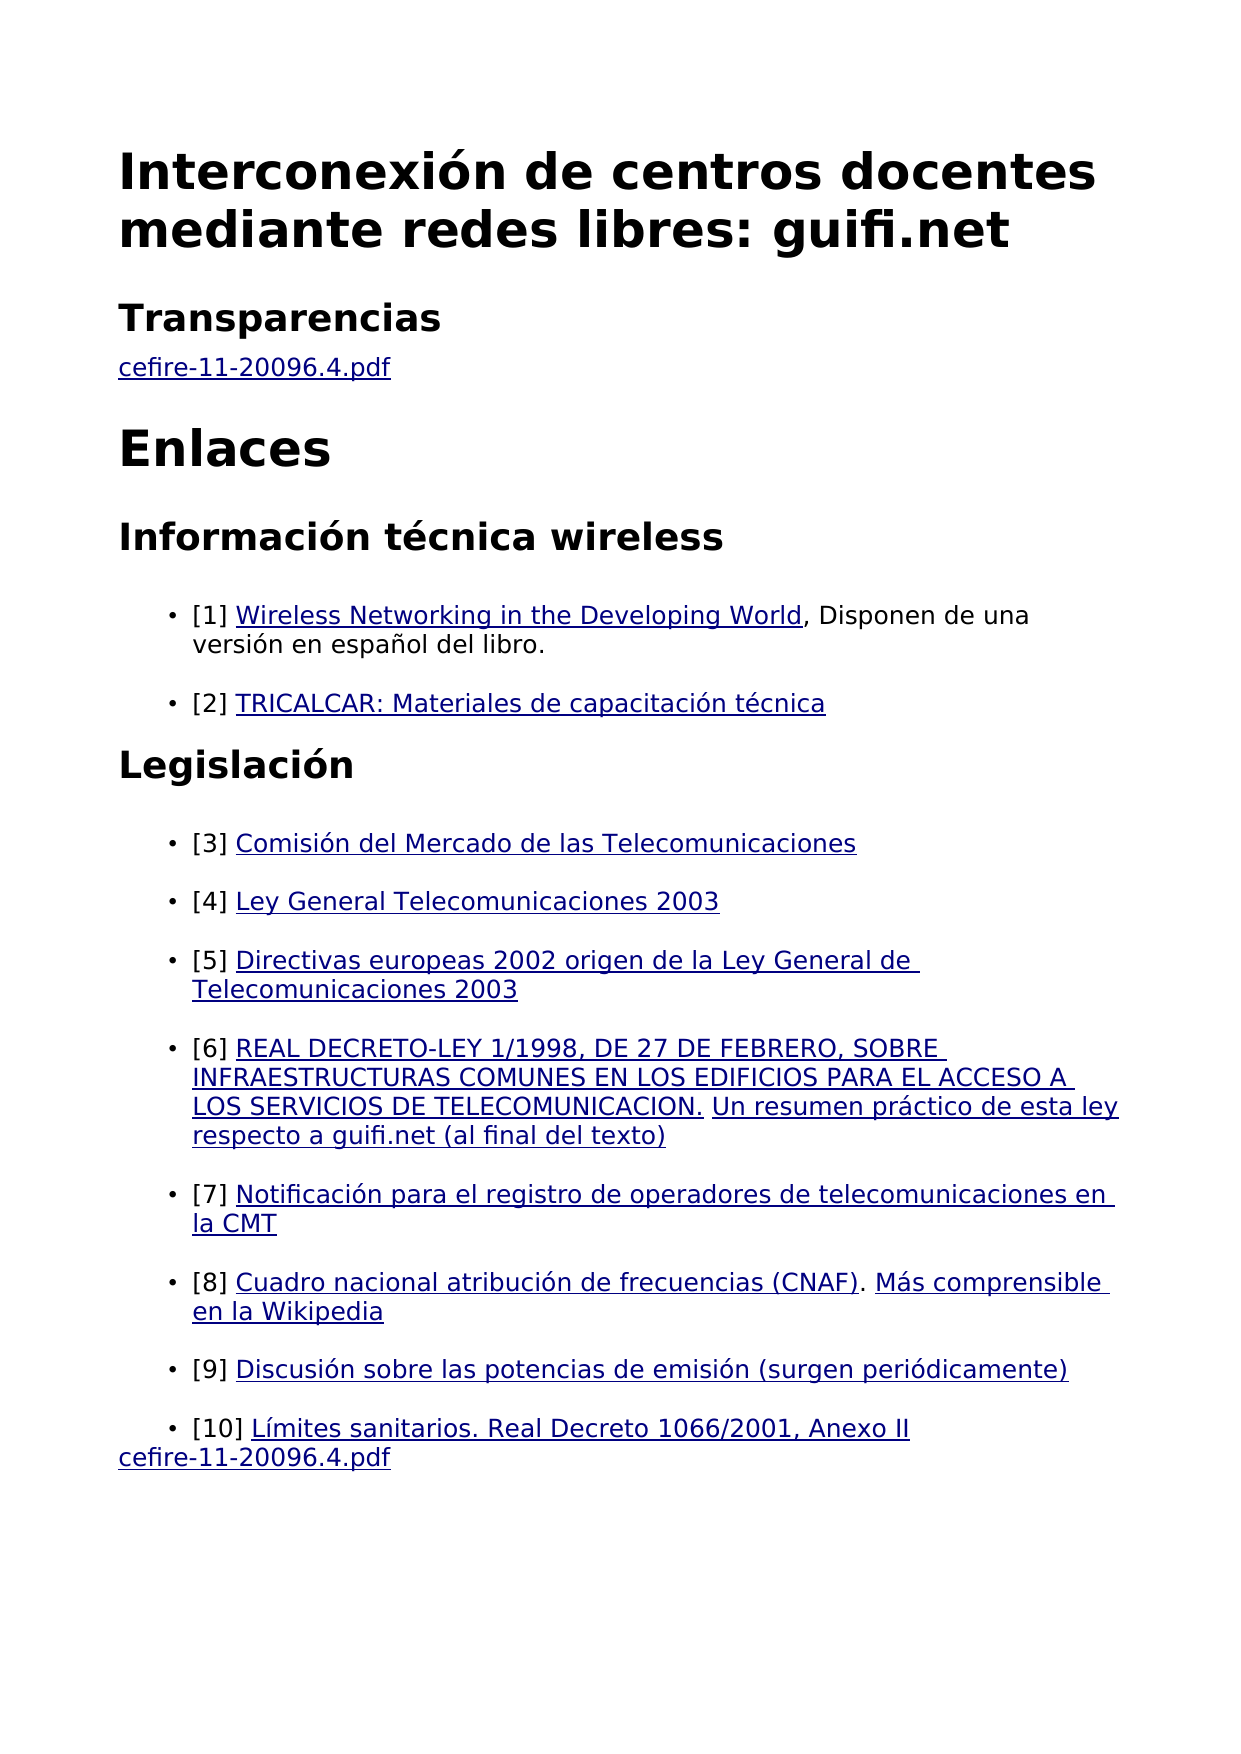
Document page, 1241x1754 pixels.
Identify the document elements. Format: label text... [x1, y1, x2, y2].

text cefire-11-20096.4.pdf [118, 1443, 1122, 1473]
list [3] Comisión del Mercado de las Telecomunicaciones [177, 829, 1122, 858]
list [5] Directivas europeas 2002 origen de la Ley General de Telecomunicaciones 2003 [177, 946, 1122, 1004]
list [6] REAL DECRETO-LEY 1/1998, DE 27 DE FEBRERO, SOBRE INFRAESTRUCTURAS COMUNES EN LOS EDIFICIOS PARA EL ACCESO A LOS SERVICIOS DE TELECOMUNICACION. Un resumen práctico de esta ley respecto a guifi.net (al final del texto) [177, 1034, 1122, 1151]
text cefire-11-20096.4.pdf [118, 353, 1122, 382]
list [4] Ley General Telecomunicaciones 2003 [177, 887, 1122, 917]
subtitle Enlaces [118, 420, 1122, 478]
list [9] Discusión sobre las potencias de emisión (surgen periódicamente) [177, 1356, 1122, 1385]
subtitle Legislación [118, 743, 1122, 787]
list [7] Notificación para el registro de operadores de telecomunicaciones en la CMT [177, 1180, 1122, 1238]
list [10] Límites sanitarios. Real Decreto 1066/2001, Anexo II [177, 1414, 1122, 1443]
list [2] TRICALCAR: Materiales de capacitación técnica [177, 689, 1122, 718]
subtitle Información técnica wireless [118, 516, 1122, 559]
subtitle Interconexión de centros docentes mediante redes libres: guifi.net [118, 143, 1122, 259]
list [1] Wireless Networking in the Developing World, Disponen de una versión en español del libro. [177, 601, 1122, 659]
subtitle Transparencias [118, 297, 1122, 341]
list [8] Cuadro nacional atribución de frecuencias (CNAF). Más comprensible en la Wikipedia [177, 1268, 1122, 1326]
